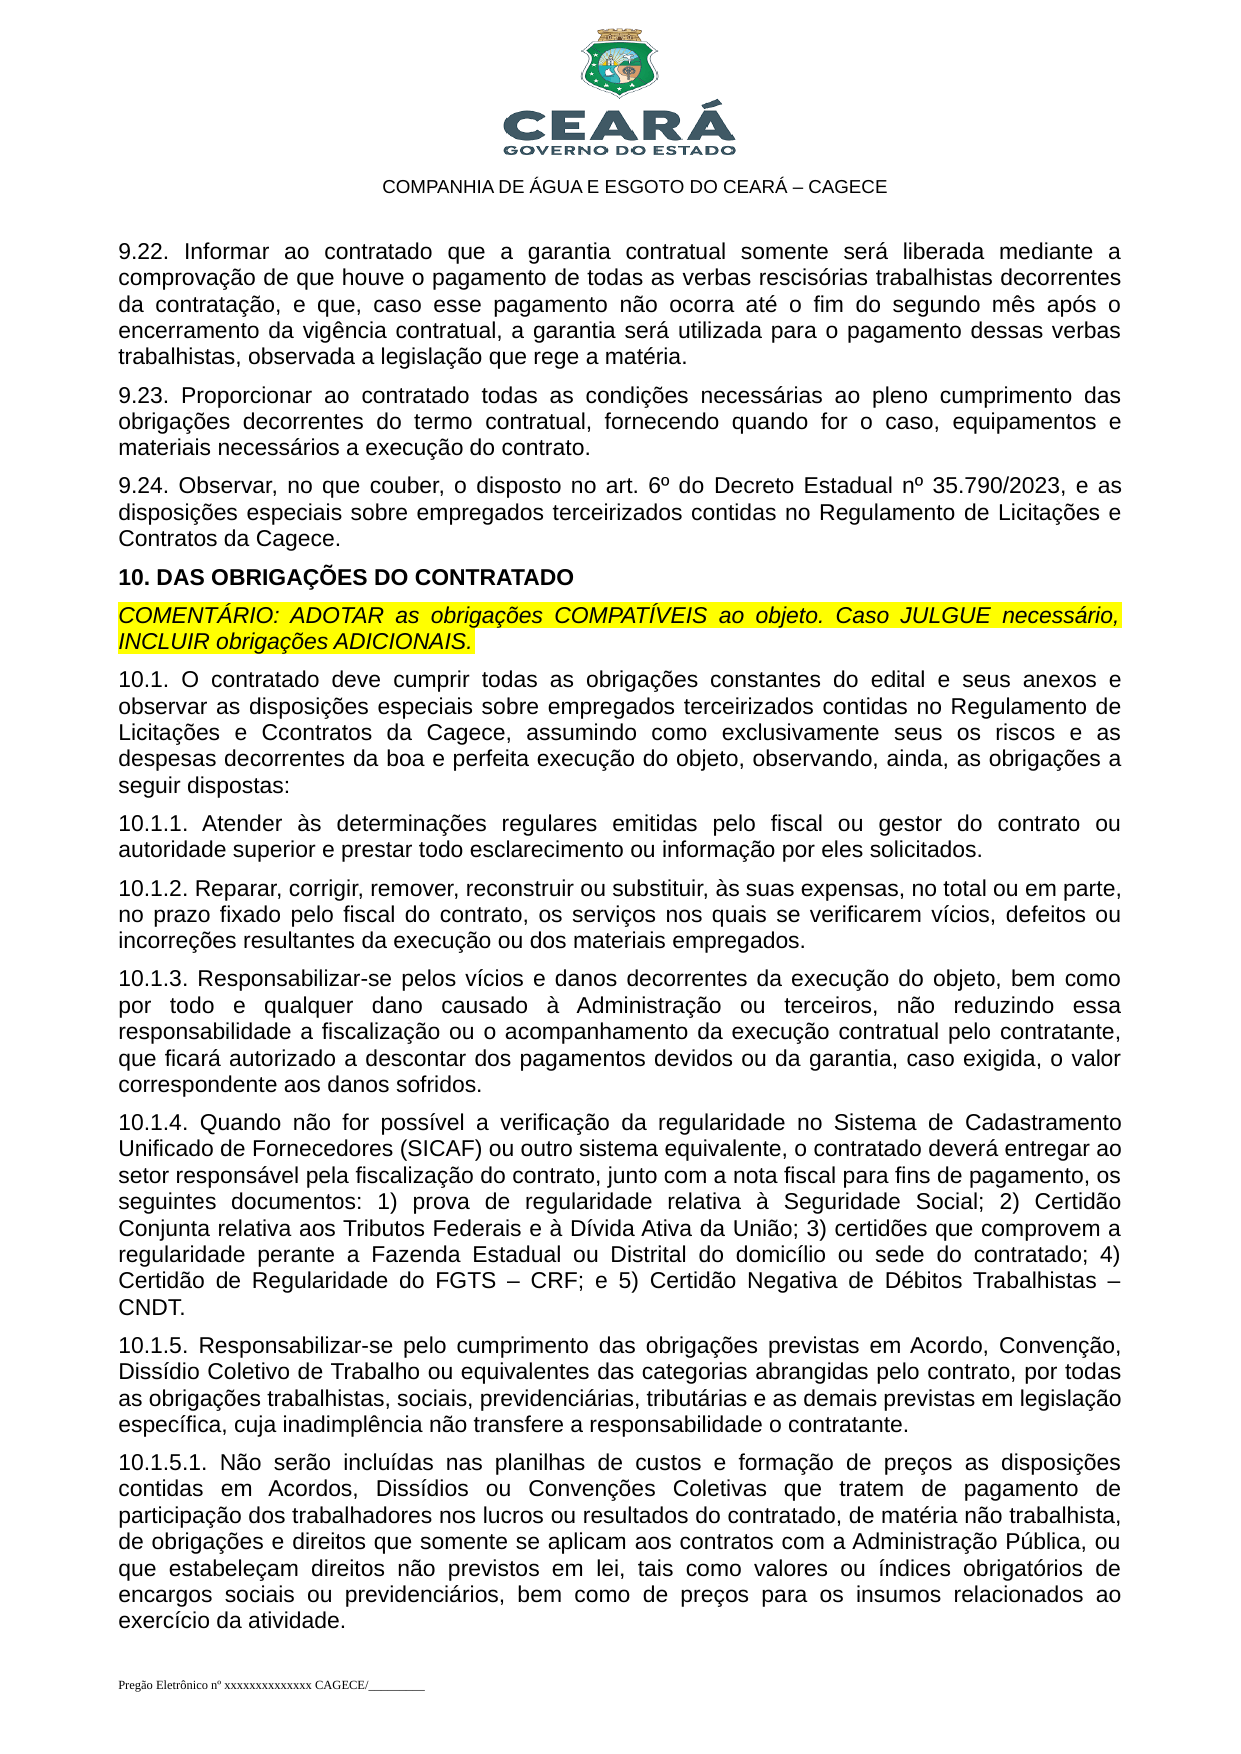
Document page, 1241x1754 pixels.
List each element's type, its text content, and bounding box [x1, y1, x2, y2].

subtitle 10. DAS OBRIGAÇÕES DO CONTRATADO [118, 563, 1122, 590]
picture [482, 24, 758, 159]
text COMENTÁRIO: ADOTAR as obrigações COMPATÍVEIS ao objeto. Caso JULGUE necessário, INCLUIR obrigações ADICIONAIS. [118, 602, 1122, 654]
text 10.1.5. Responsabilizar-se pelo cumprimento das obrigações previstas em Acordo, Convenção, Dissídio Coletivo de Trabalho ou equivalentes das categorias abrangidas pelo contrato, por todas as obrigações trabalhistas, sociais, previdenciárias, tributárias e as demais previstas em legislação específica, cuja inadimplência não transfere a responsabilidade o contratante. [118, 1332, 1122, 1437]
text 10.1.1. Atender às determinações regulares emitidas pelo fiscal ou gestor do contrato ou autoridade superior e prestar todo esclarecimento ou informação por eles solicitados. [118, 810, 1122, 863]
text 9.22. Informar ao contratado que a garantia contratual somente será liberada mediante a comprovação de que houve o pagamento de todas as verbas rescisórias trabalhistas decorrentes da contratação, e que, caso esse pagamento não ocorra até o fim do segundo mês após o encerramento da vigência contratual, a garantia será utilizada para o pagamento dessas verbas trabalhistas, observada a legislação que rege a matéria. [118, 238, 1122, 370]
text 10.1.2. Reparar, corrigir, remover, reconstruir ou substituir, às suas expensas, no total ou em parte, no prazo fixado pelo fiscal do contrato, os serviços nos quais se verificarem vícios, defeitos ou incorreções resultantes da execução ou dos materiais empregados. [118, 874, 1122, 953]
text 9.24. Observar, no que couber, o disposto no art. 6º do Decreto Estadual nº 35.790/2023, e as disposições especiais sobre empregados terceirizados contidas no Regulamento de Licitações e Contratos da Cagece. [118, 472, 1122, 552]
text 10.1.4. Quando não for possível a verificação da regularidade no Sistema de Cadastramento Unificado de Fornecedores (SICAF) ou outro sistema equivalente, o contratado deverá entregar ao setor responsável pela fiscalização do contrato, junto com a nota fiscal para fins de pagamento, os seguintes documentos: 1) prova de regularidade relativa à Seguridade Social; 2) Certidão Conjunta relativa aos Tributos Federais e à Dívida Ativa da União; 3) certidões que comprovem a regularidade perante a Fazenda Estadual ou Distrital do domicílio ou sede do contratado; 4) Certidão de Regularidade do FGTS – CRF; e 5) Certidão Negativa de Débitos Trabalhistas – CNDT. [118, 1109, 1122, 1320]
text 9.23. Proporcionar ao contratado todas as condições necessárias ao pleno cumprimento das obrigações decorrentes do termo contratual, fornecendo quando for o caso, equipamentos e materiais necessários a execução do contrato. [118, 382, 1122, 461]
text 10.1.5.1. Não serão incluídas nas planilhas de custos e formação de preços as disposições contidas em Acordos, Dissídios ou Convenções Coletivas que tratem de pagamento de participação dos trabalhadores nos lucros ou resultados do contratado, de matéria não trabalhista, de obrigações e direitos que somente se aplicam aos contratos com a Administração Pública, ou que estabeleçam direitos não previstos em lei, tais como valores ou índices obrigatórios de encargos sociais ou previdenciários, bem como de preços para os insumos relacionados ao exercício da atividade. [118, 1449, 1122, 1633]
text 10.1.3. Responsabilizar-se pelos vícios e danos decorrentes da execução do objeto, bem como por todo e qualquer dano causado à Administração ou terceiros, não reduzindo essa responsabilidade a fiscalização ou o acompanhamento da execução contratual pelo contratante, que ficará autorizado a descontar dos pagamentos devidos ou da garantia, caso exigida, o valor correspondente aos danos sofridos. [118, 965, 1122, 1097]
text 10.1. O contratado deve cumprir todas as obrigações constantes do edital e seus anexos e observar as disposições especiais sobre empregados terceirizados contidas no Regulamento de Licitações e Ccontratos da Cagece, assumindo como exclusivamente seus os riscos e as despesas decorrentes da boa e perfeita execução do objeto, observando, ainda, as obrigações a seguir dispostas: [118, 666, 1122, 798]
